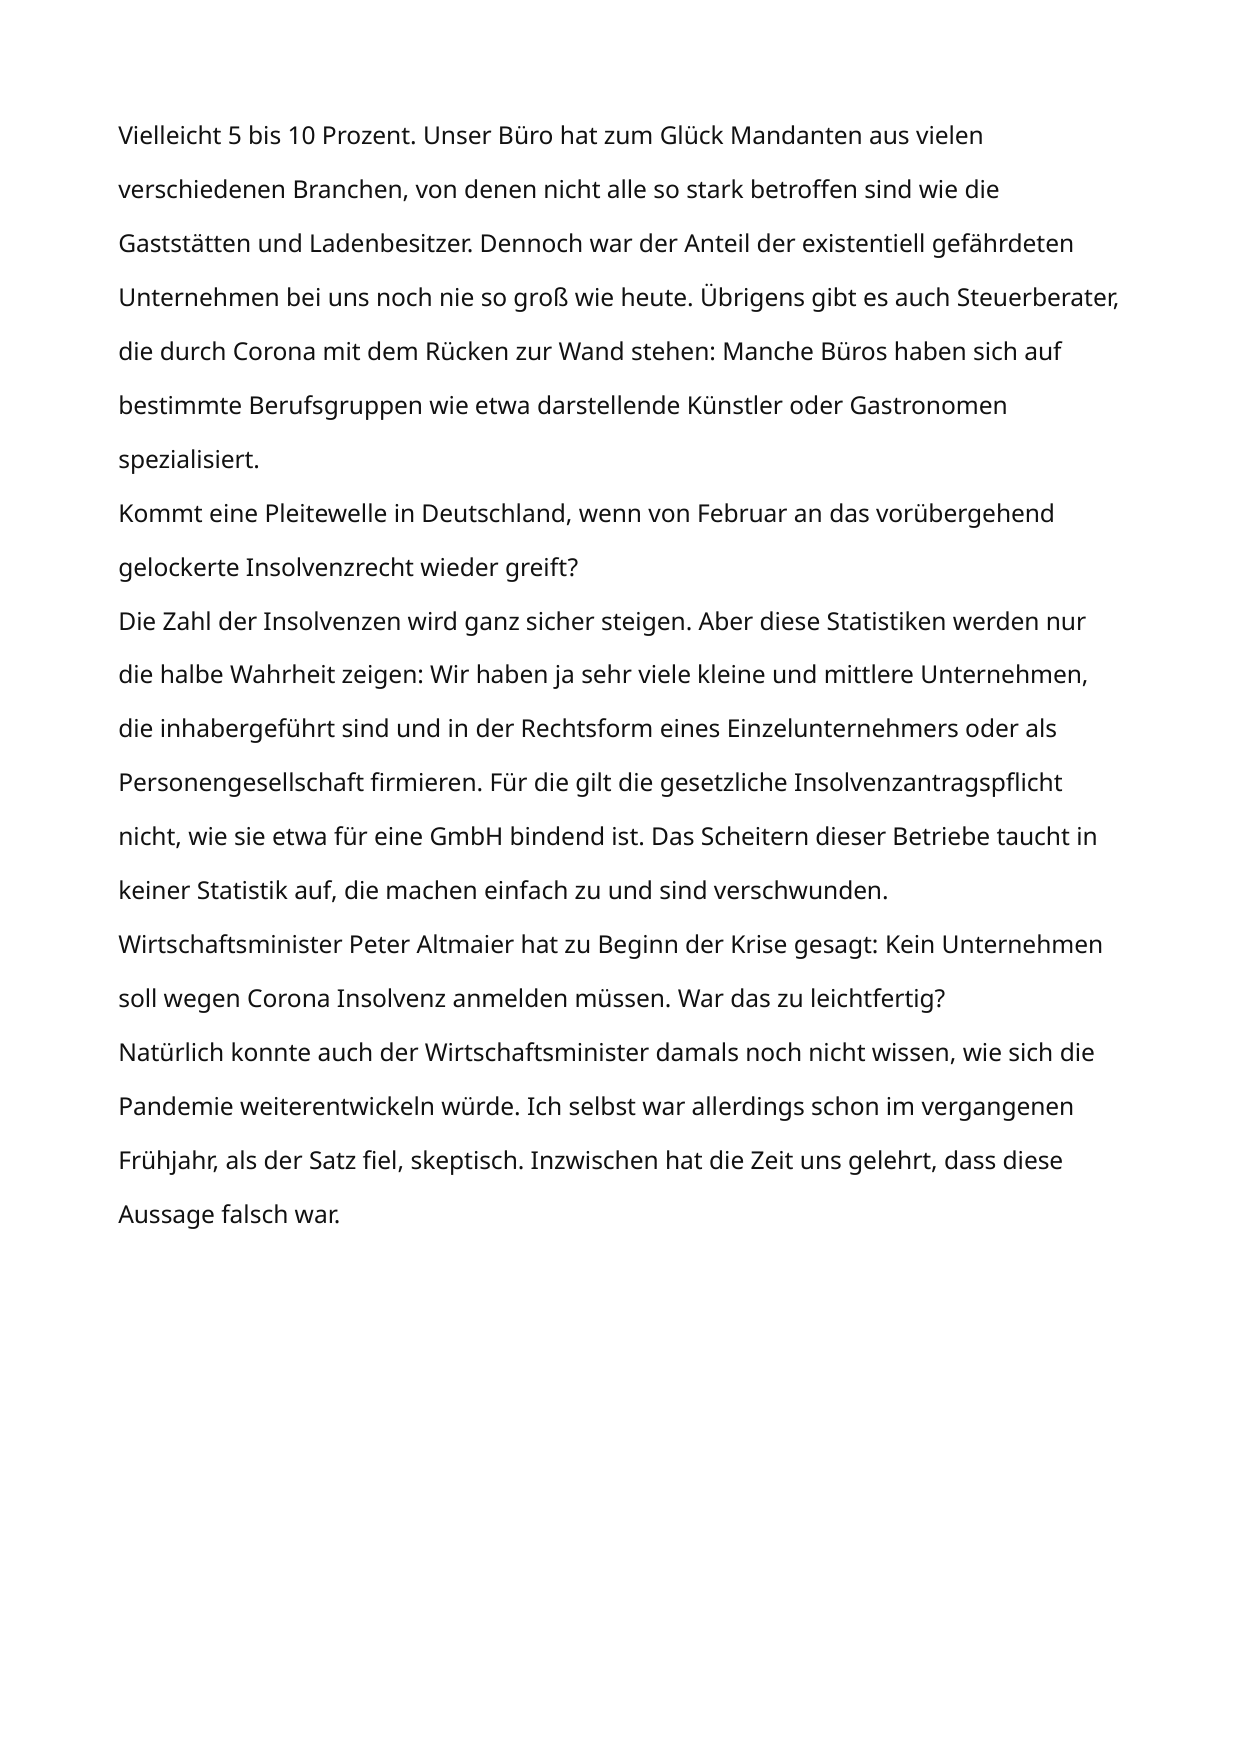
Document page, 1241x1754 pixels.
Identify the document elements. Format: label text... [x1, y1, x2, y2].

text Wirtschaftsminister Peter Altmaier hat zu Beginn der Krise gesagt: Kein Unternehmen soll wegen Corona Insolvenz anmelden müssen. War das zu leichtfertig? [118, 927, 1122, 1015]
text Die Zahl der Insolvenzen wird ganz sicher steigen. Aber diese Statistiken werden nur die halbe Wahrheit zeigen: Wir haben ja sehr viele kleine und mittlere Unternehmen, die inhabergeführt sind und in der Rechtsform eines Einzelunternehmers oder als Personengesellschaft firmieren. Für die gilt die gesetzliche Insolvenzantragspflicht nicht, wie sie etwa für eine GmbH bindend ist. Das Scheitern dieser Betriebe taucht in keiner Statistik auf, die machen einfach zu und sind verschwunden. [118, 604, 1122, 907]
text Vielleicht 5 bis 10 Prozent. Unser Büro hat zum Glück Mandanten aus vielen verschiedenen Branchen, von denen nicht alle so stark betroffen sind wie die Gaststätten und Ladenbesitzer. Dennoch war der Anteil der existentiell gefährdeten Unternehmen bei uns noch nie so groß wie heute. Übrigens gibt es auch Steuerberater, die durch Corona mit dem Rücken zur Wand stehen: Manche Büros haben sich auf bestimmte Berufsgruppen wie etwa darstellende Künstler oder Gastronomen spezialisiert. [118, 118, 1122, 475]
text Kommt eine Pleitewelle in Deutschland, wenn von Februar an das vorübergehend gelockerte Insolvenzrecht wieder greift? [118, 496, 1122, 583]
text Natürlich konnte auch der Wirtschaftsminister damals noch nicht wissen, wie sich die Pandemie weiterentwickeln würde. Ich selbst war allerdings schon im vergangenen Frühjahr, als der Satz fiel, skeptisch. Inzwischen hat die Zeit uns gelehrt, dass diese Aussage falsch war. [118, 1035, 1122, 1231]
